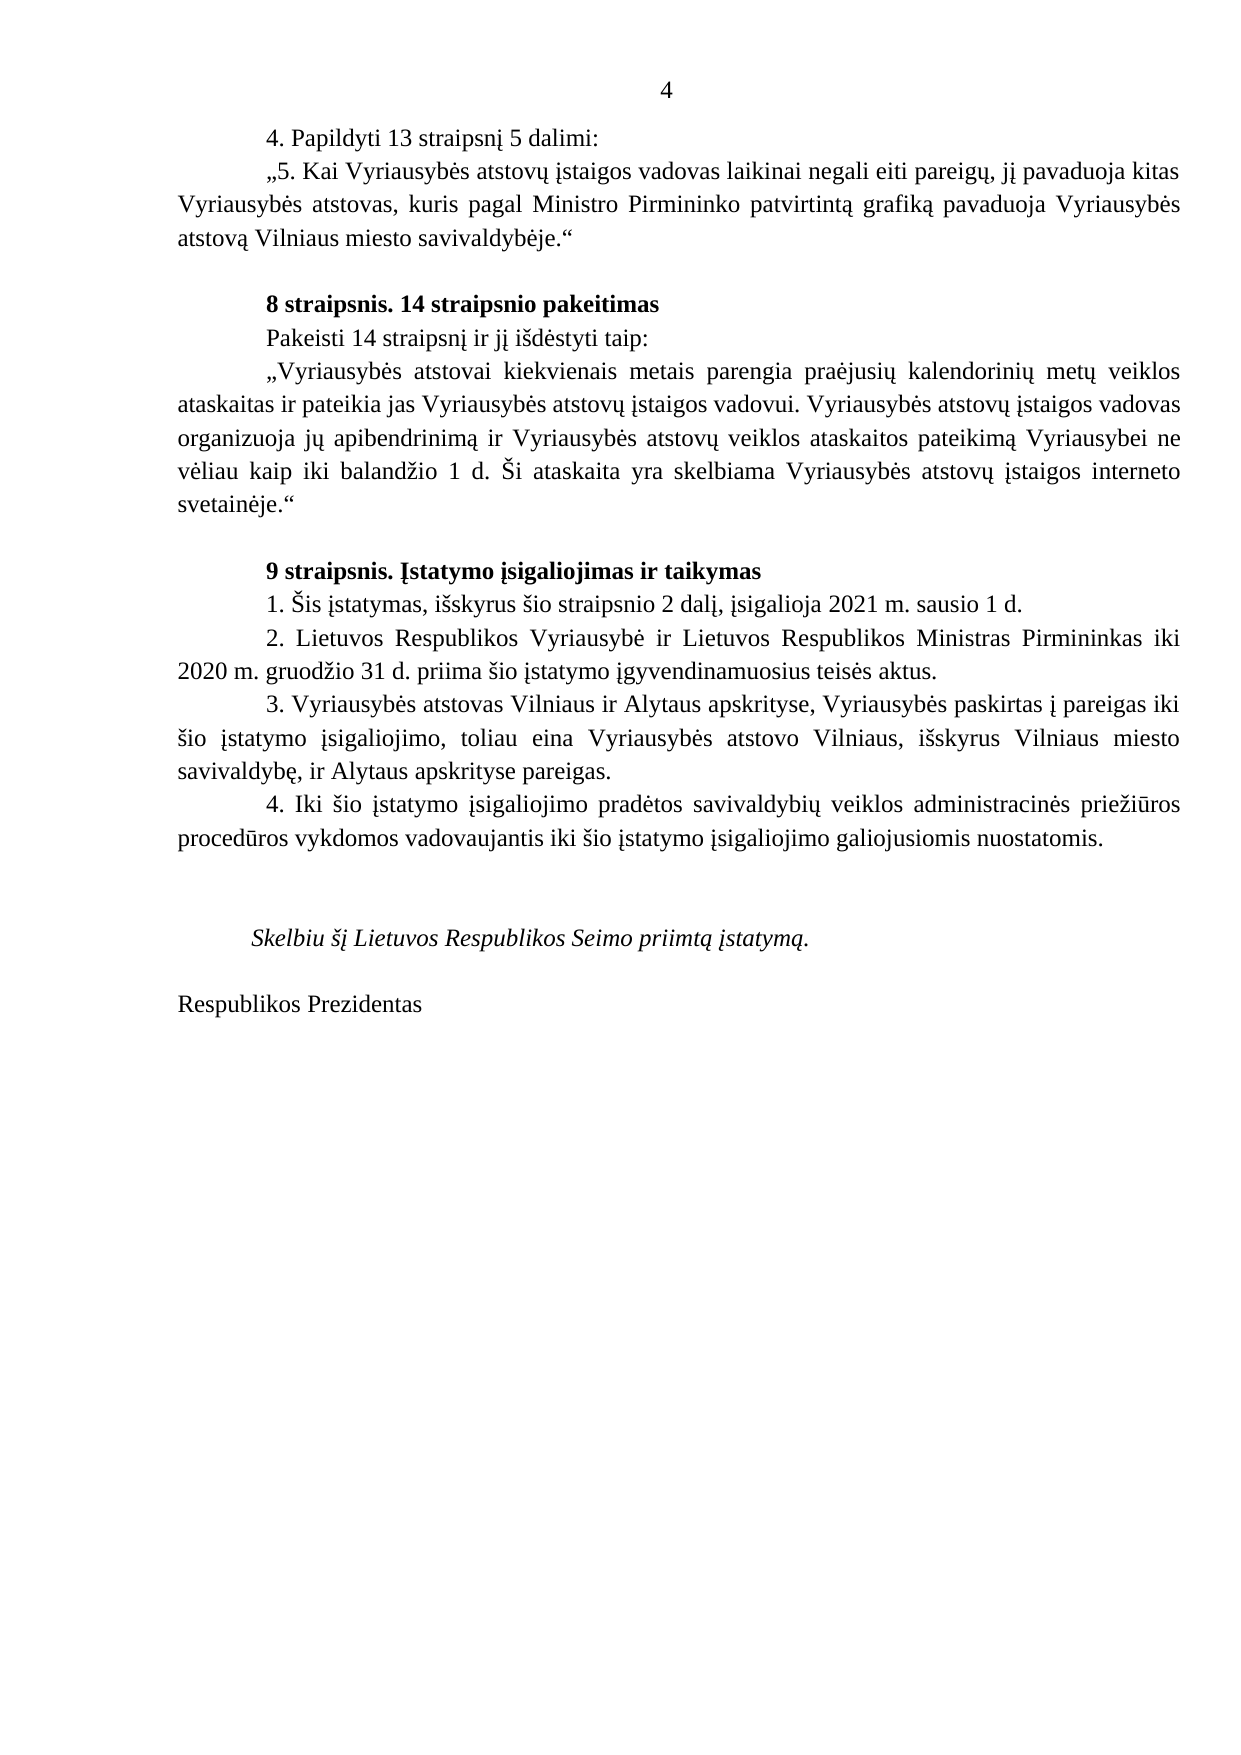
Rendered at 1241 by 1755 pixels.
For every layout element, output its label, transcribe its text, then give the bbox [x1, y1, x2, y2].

text 1. Šis įstatymas, išskyrus šio straipsnio 2 dalį, įsigalioja 2021 m. sausio 1 d. [177, 585, 1181, 618]
text 3. Vyriausybės atstovas Vilniaus ir Alytaus apskrityse, Vyriausybės paskirtas į pareigas iki šio įstatymo įsigaliojimo, toliau eina Vyriausybės atstovo Vilniaus, išskyrus Vilniaus miesto savivaldybę, ir Alytaus apskrityse pareigas. [177, 685, 1181, 785]
text Skelbiu šį Lietuvos Respublikos Seimo priimtą įstatymą. [177, 918, 1181, 951]
text 2. Lietuvos Respublikos Vyriausybė ir Lietuvos Respublikos Ministras Pirmininkas iki 2020 m. gruodžio 31 d. priima šio įstatymo įgyvendinamuosius teisės aktus. [177, 618, 1181, 685]
text 9 straipsnis. Įstatymo įsigaliojimas ir taikymas [177, 551, 1181, 585]
text „Vyriausybės atstovai kiekvienais metais parengia praėjusių kalendorinių metų veiklos ataskaitas ir pateikia jas Vyriausybės atstovų įstaigos vadovui. Vyriausybės atstovų įstaigos vadovas organizuoja jų apibendrinimą ir Vyriausybės atstovų veiklos ataskaitos pateikimą Vyriausybei ne vėliau kaip iki balandžio 1 d. Ši ataskaita yra skelbiama Vyriausybės atstovų įstaigos interneto svetainėje.“ [177, 351, 1181, 518]
text „5. Kai Vyriausybės atstovų įstaigos vadovas laikinai negali eiti pareigų, jį pavaduoja kitas Vyriausybės atstovas, kuris pagal Ministro Pirmininko patvirtintą grafiką pavaduoja Vyriausybės atstovą Vilniaus miesto savivaldybėje.“ [177, 151, 1181, 251]
text Respublikos Prezidentas [177, 985, 1181, 1018]
text 4. Iki šio įstatymo įsigaliojimo pradėtos savivaldybių veiklos administracinės priežiūros procedūros vykdomos vadovaujantis iki šio įstatymo įsigaliojimo galiojusiomis nuostatomis. [177, 785, 1181, 851]
text Pakeisti 14 straipsnį ir jį išdėstyti taip: [177, 318, 1181, 351]
text 8 straipsnis. 14 straipsnio pakeitimas [177, 285, 1181, 318]
text 4. Papildyti 13 straipsnį 5 dalimi: [177, 118, 1181, 151]
